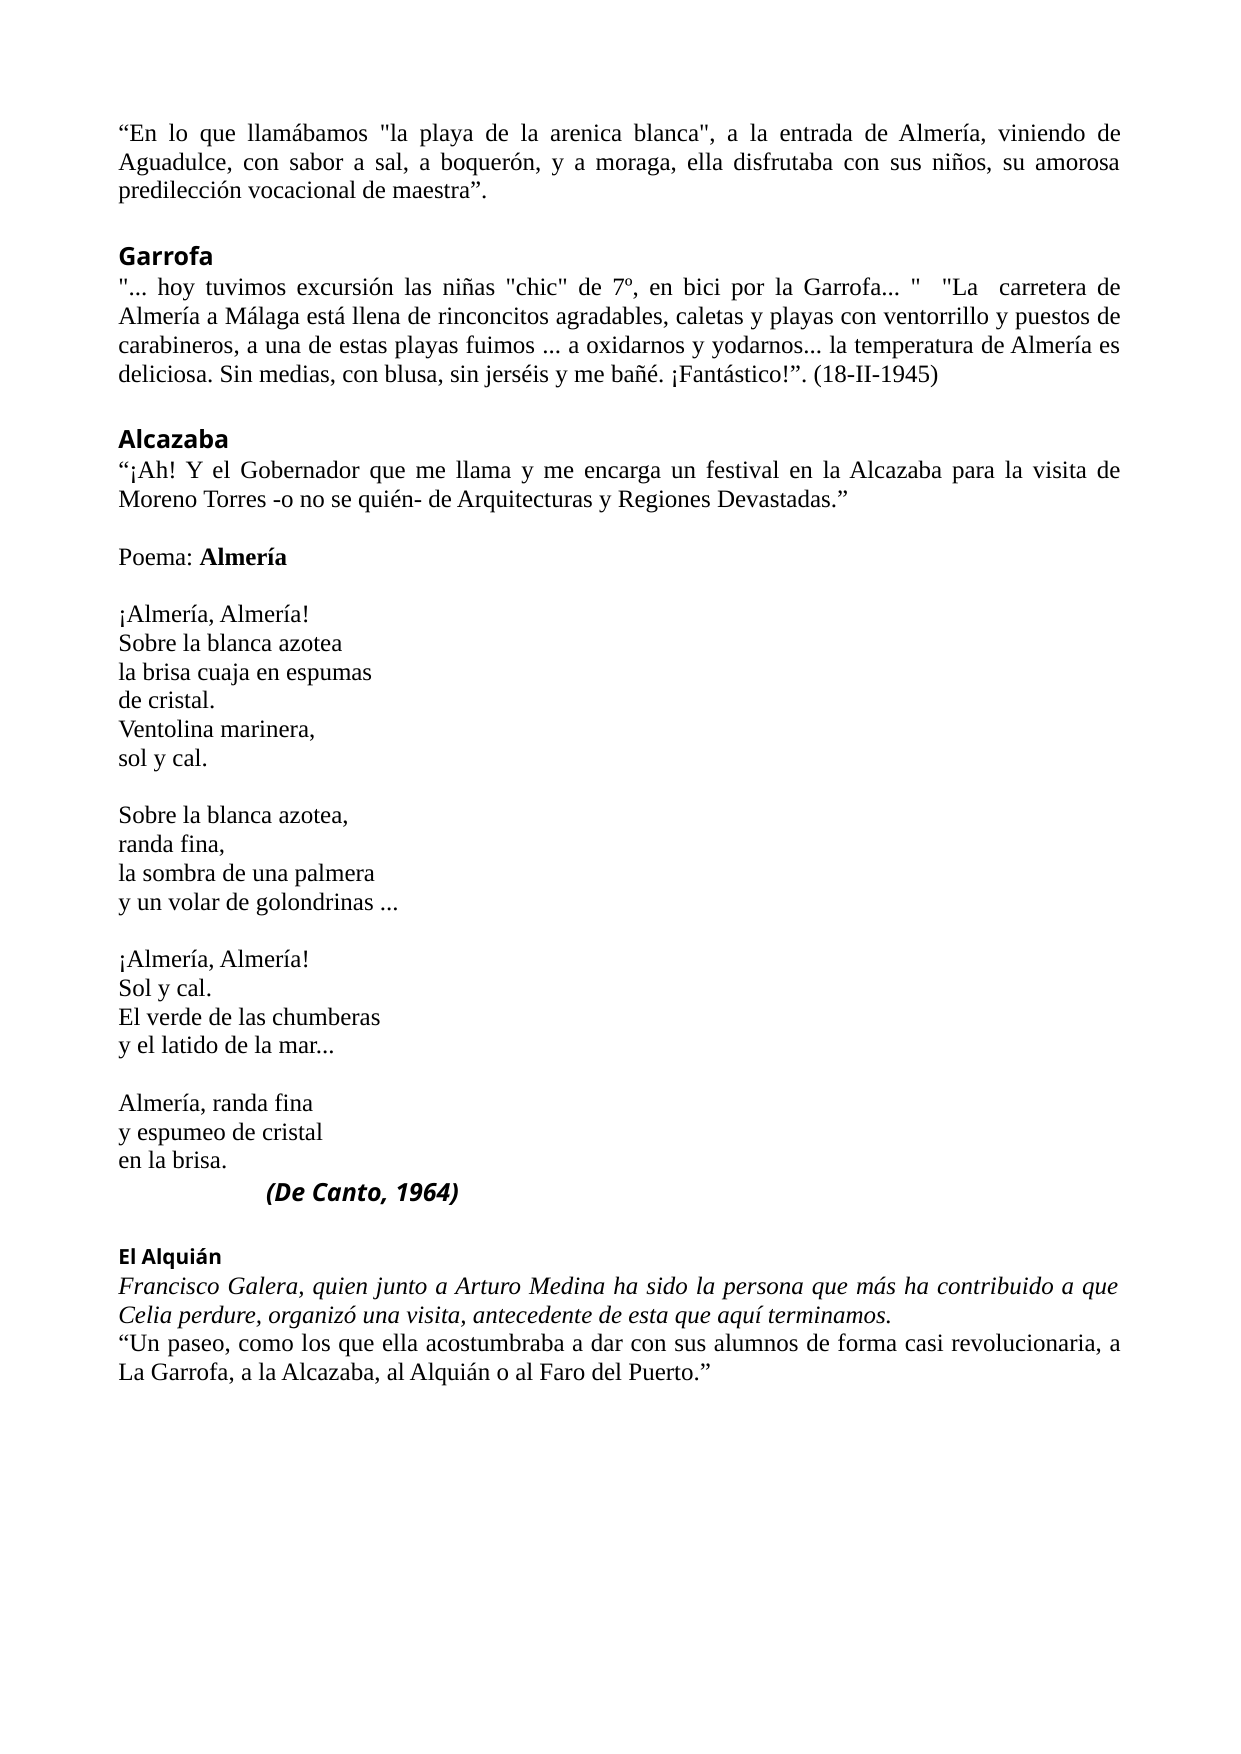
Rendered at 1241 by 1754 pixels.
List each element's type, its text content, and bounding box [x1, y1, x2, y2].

text ¡Almería, Almería! [118, 944, 1122, 973]
text Almería, randa fina [118, 1088, 1122, 1117]
text (De Canto, 1964) [118, 1174, 1122, 1208]
text Francisco Galera, quien junto a Arturo Medina ha sido la persona que más ha contribuido a que Celia perdure, organizó una visita, antecedente de esta que aquí terminamos. [118, 1271, 1122, 1328]
text la sombra de una palmera [118, 858, 1122, 887]
text Sobre la blanca azotea, [118, 801, 1122, 829]
text “Un paseo, como los que ella acostumbraba a dar con sus alumnos de forma casi revolucionaria, a La Garrofa, a la Alcazaba, al Alquián o al Faro del Puerto.” [118, 1328, 1122, 1386]
text “En lo que llamábamos "la playa de la arenica blanca", a la entrada de Almería, viniendo de Aguadulce, con sabor a sal, a boquerón, y a moraga, ella disfrutaba con sus niños, su amorosa predilección vocacional de maestra”. [118, 118, 1122, 204]
text Garrofa [118, 238, 1122, 272]
text la brisa cuaja en espumas [118, 657, 1122, 686]
text Ventolina marinera, [118, 714, 1122, 743]
text en la brisa. [118, 1146, 1122, 1174]
text "... hoy tuvimos excursión las niñas "chic" de 7º, en bici por la Garrofa... " "La carretera de Almería a Málaga está llena de rinconcitos agradables, caletas y playas con ventorrillo y puestos de carabineros, a una de estas playas fuimos ... a oxidarnos y yodarnos... la temperatura de Almería es deliciosa. Sin medias, con blusa, sin jerséis y me bañé. ¡Fantástico!”. (18-II-1945) [118, 272, 1122, 387]
text y espumeo de cristal [118, 1117, 1122, 1146]
text y el latido de la mar... [118, 1031, 1122, 1059]
text Sobre la blanca azotea [118, 628, 1122, 657]
text Sol y cal. [118, 973, 1122, 1002]
text de cristal. [118, 686, 1122, 714]
text El verde de las chumberas [118, 1002, 1122, 1031]
text El Alquián [118, 1242, 1122, 1271]
text Poema: Almería [118, 542, 1122, 571]
text “¡Ah! Y el Gobernador que me llama y me encarga un festival en la Alcazaba para la visita de Moreno Torres -o no se quién- de Arquitecturas y Regiones Devastadas.” [118, 456, 1122, 513]
text Alcazaba [118, 422, 1122, 456]
text sol y cal. [118, 743, 1122, 772]
text ¡Almería, Almería! [118, 599, 1122, 628]
text randa fina, [118, 829, 1122, 858]
text y un volar de golondrinas ... [118, 887, 1122, 916]
